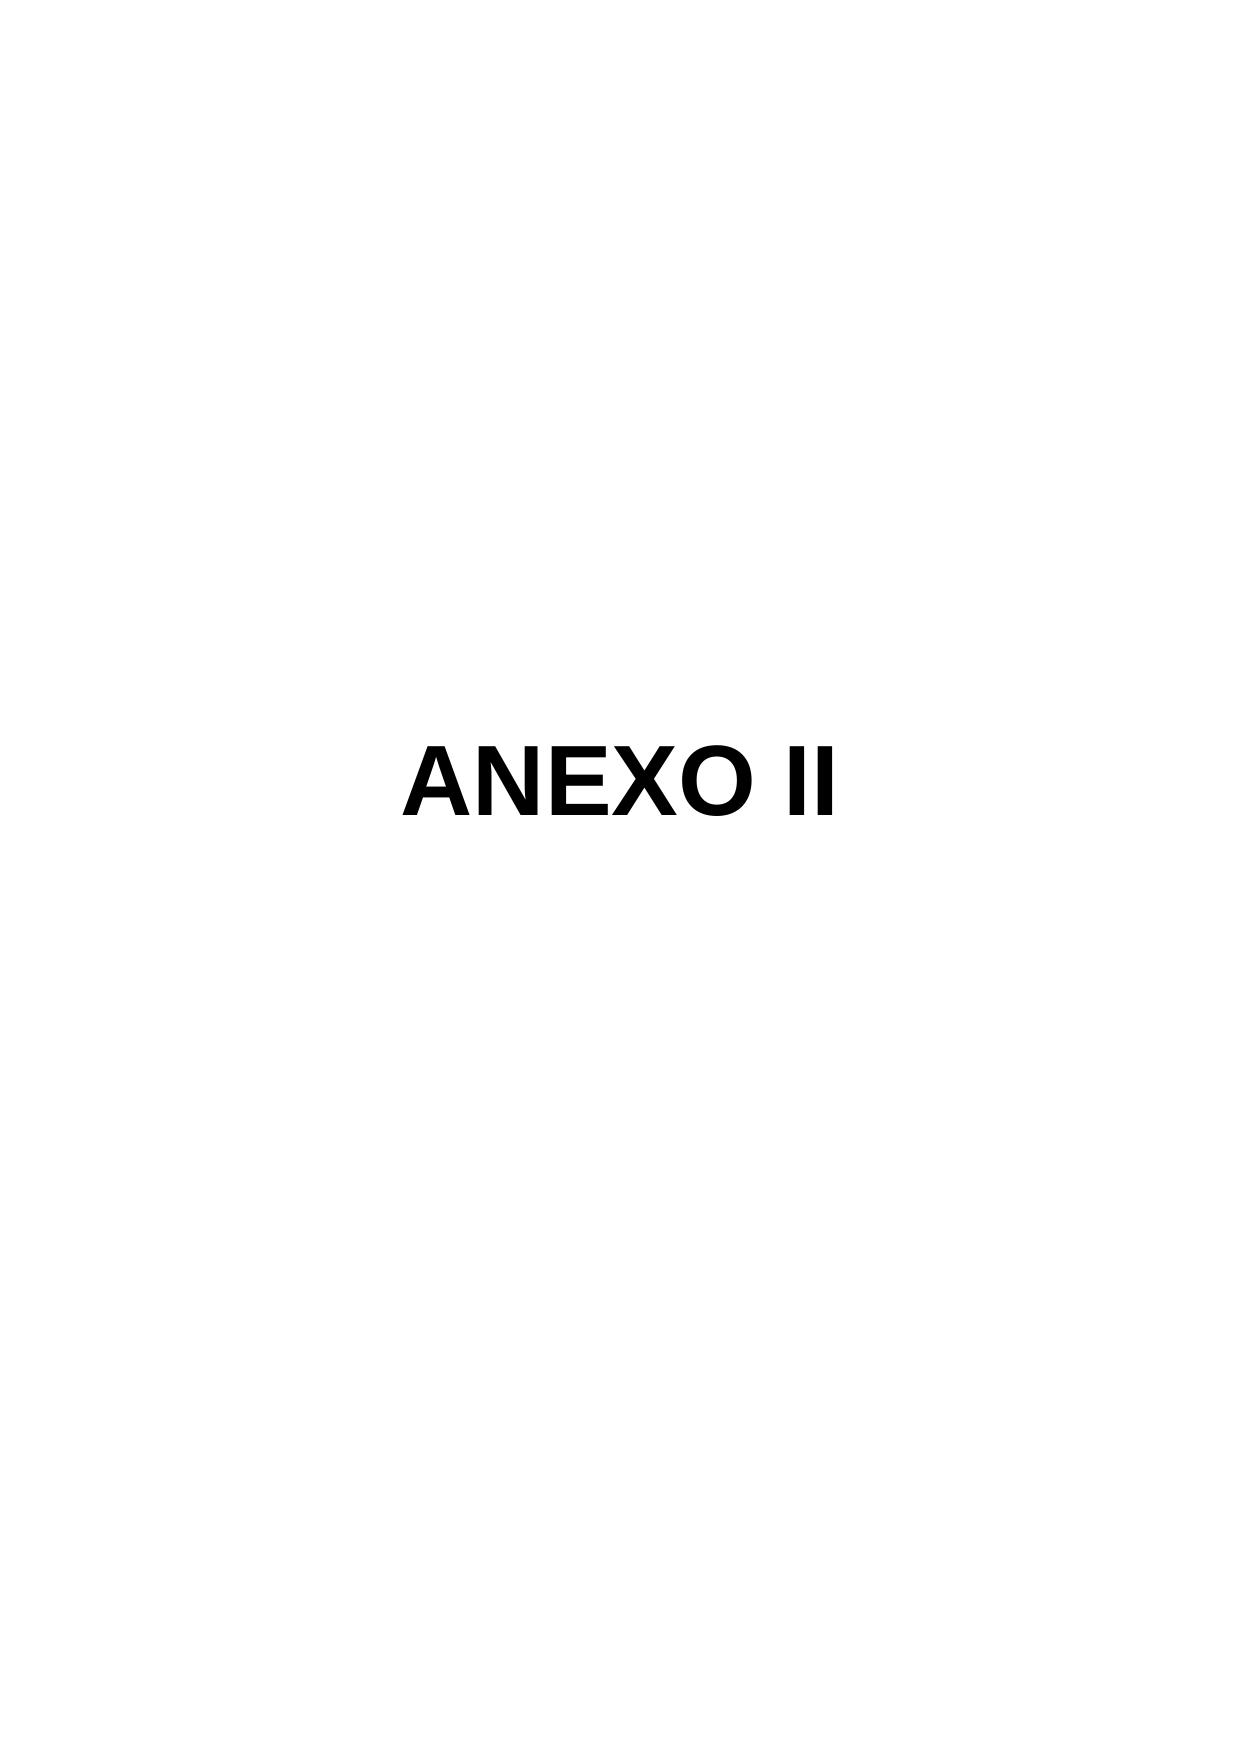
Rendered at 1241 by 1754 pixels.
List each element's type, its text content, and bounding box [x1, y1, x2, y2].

text ANEXO II [177, 722, 1063, 837]
